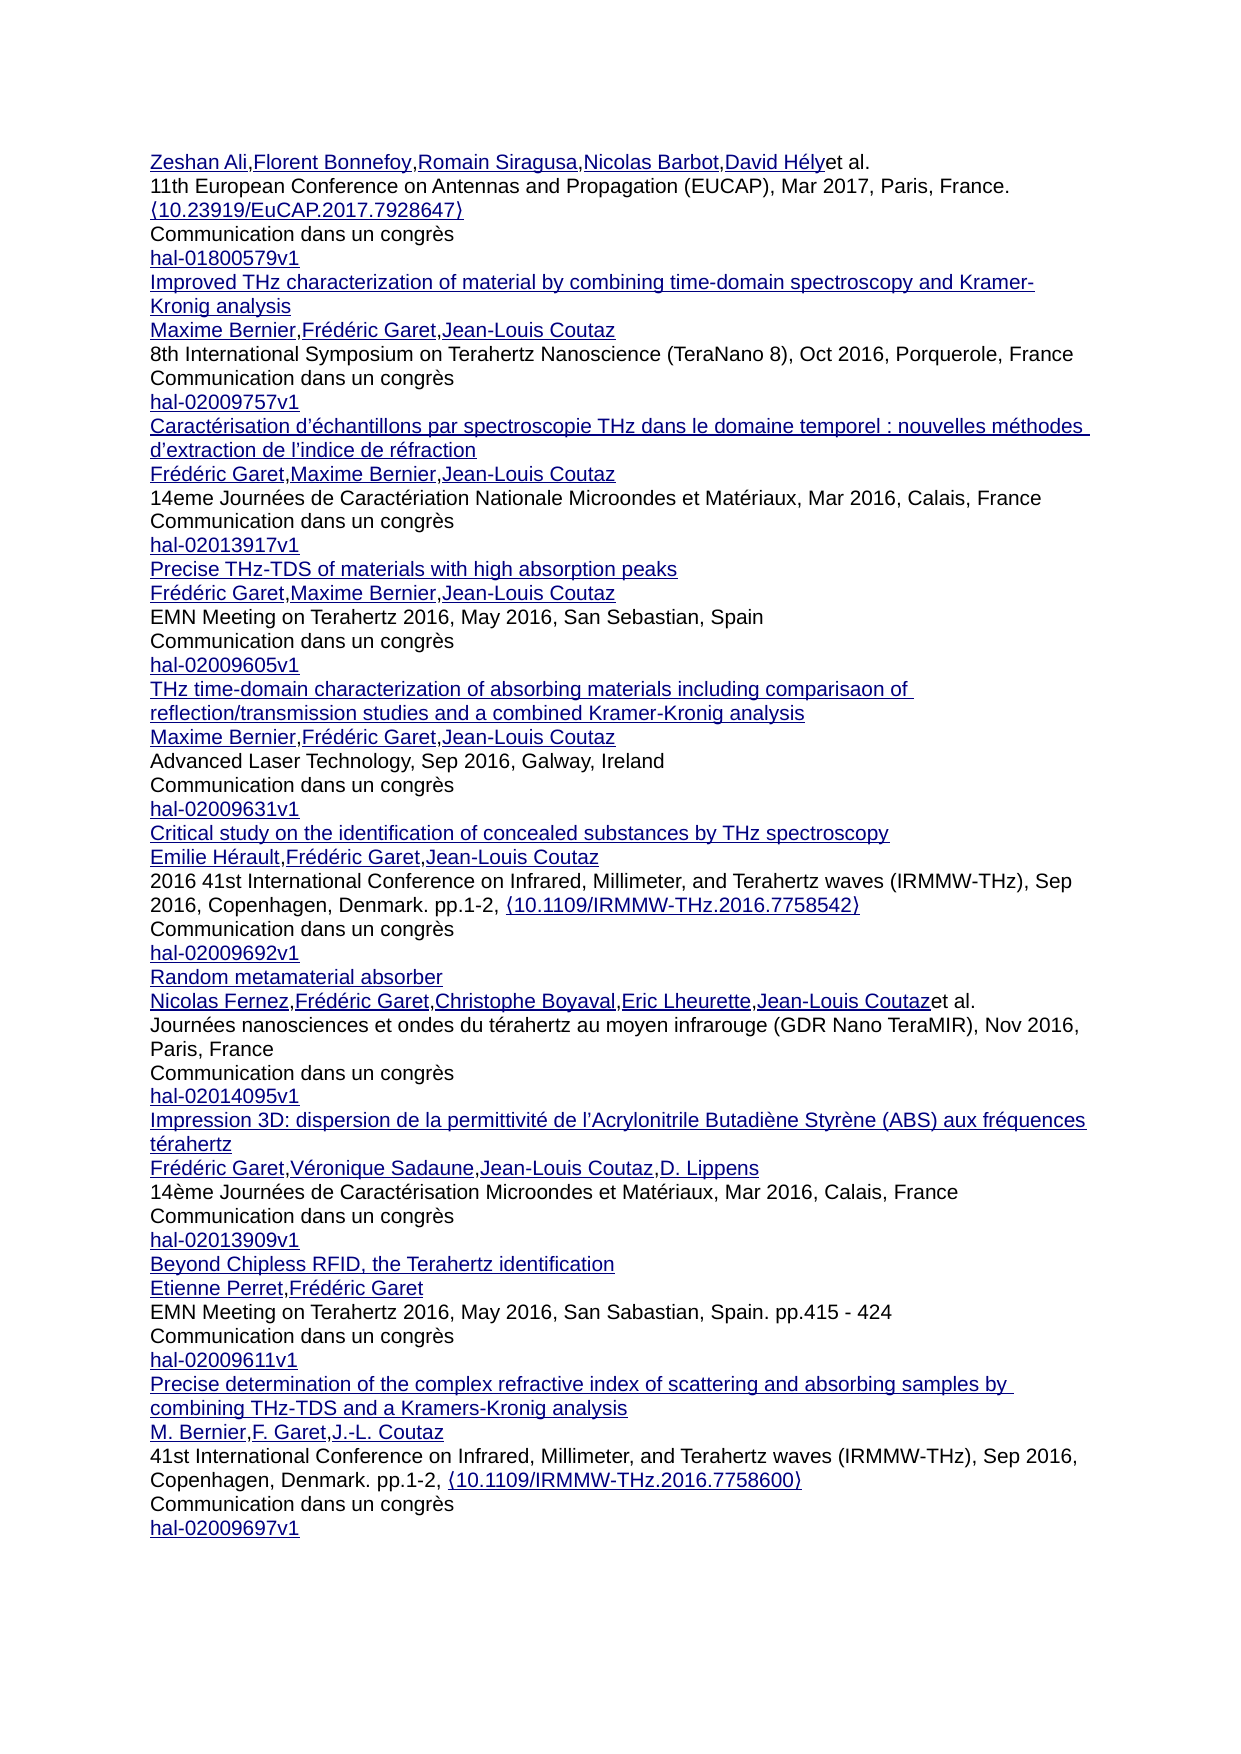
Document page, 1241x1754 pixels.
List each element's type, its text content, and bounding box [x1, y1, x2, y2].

table_cell Precise THz-TDS of materials with high absorption peaks Frédéric Garet,Maxime Bernier,Jean-Louis Coutaz EMN Meeting on Terahertz 2016, May 2016, San Sebastian, Spain Communication dans un congrès hal-02009605v1 [150, 557, 1090, 677]
table_cell Precise determination of the complex refractive index of scattering and absorbing samples by combining THz-TDS and a Kramers-Kronig analysis M. Bernier,F. Garet,J.-L. Coutaz 41st International Conference on Infrared, Millimeter, and Terahertz waves (IRMMW-THz), Sep 2016, Copenhagen, Denmark. pp.1-2, ⟨10.1109/IRMMW-THz.2016.7758600⟩ Communication dans un congrès hal-02009697v1 [150, 1372, 1090, 1539]
table_cell Caractérisation d’échantillons par spectroscopie THz dans le domaine temporel : nouvelles méthodes [150, 414, 1090, 434]
table_cell d’extraction de l’indice de réfraction Frédéric Garet,Maxime Bernier,Jean-Louis Coutaz 14eme Journées de Caractériation Nationale Microondes et Matériaux, Mar 2016, Calais, France Communication dans un congrès hal-02013917v1 [150, 436, 1090, 557]
table_cell Critical study on the identification of concealed substances by THz spectroscopy Emilie Hérault,Frédéric Garet,Jean-Louis Coutaz 2016 41st International Conference on Infrared, Millimeter, and Terahertz waves (IRMMW-THz), Sep 2016, Copenhagen, Denmark. pp.1-2, ⟨10.1109/IRMMW-THz.2016.7758542⟩ Communication dans un congrès hal-02009692v1 [150, 821, 1090, 964]
table_cell Zeshan Ali,Florent Bonnefoy,Romain Siragusa,Nicolas Barbot,David Hélyet al. 11th European Conference on Antennas and Propagation (EUCAP), Mar 2017, Paris, France. ⟨10.23919/EuCAP.2017.7928647⟩ Communication dans un congrès hal-01800579v1 [150, 150, 1090, 270]
table_cell Beyond Chipless RFID, the Terahertz identification Etienne Perret,Frédéric Garet EMN Meeting on Terahertz 2016, May 2016, San Sabastian, Spain. pp.415 - 424 Communication dans un congrès hal-02009611v1 [150, 1252, 1090, 1372]
table_cell Impression 3D: dispersion de la permittivité de l’Acrylonitrile Butadiène Styrène (ABS) aux fréquences térahertz Frédéric Garet,Véronique Sadaune,Jean-Louis Coutaz,D. Lippens 14ème Journées de Caractérisation Microondes et Matériaux, Mar 2016, Calais, France Communication dans un congrès hal-02013909v1 [150, 1108, 1090, 1252]
table_cell THz time-domain characterization of absorbing materials including comparisaon of reflection/transmission studies and a combined Kramer-Kronig analysis Maxime Bernier,Frédéric Garet,Jean-Louis Coutaz Advanced Laser Technology, Sep 2016, Galway, Ireland Communication dans un congrès hal-02009631v1 [150, 677, 1090, 821]
table_cell Improved THz characterization of material by combining time-domain spectroscopy and Kramer-Kronig analysis Maxime Bernier,Frédéric Garet,Jean-Louis Coutaz 8th International Symposium on Terahertz Nanoscience (TeraNano 8), Oct 2016, Porquerole, France Communication dans un congrès hal-02009757v1 [150, 270, 1090, 413]
table_cell Random metamaterial absorber Nicolas Fernez,Frédéric Garet,Christophe Boyaval,Eric Lheurette,Jean-Louis Coutazet al. Journées nanosciences et ondes du térahertz au moyen infrarouge (GDR Nano TeraMIR), Nov 2016, Paris, France Communication dans un congrès hal-02014095v1 [150, 965, 1090, 1108]
